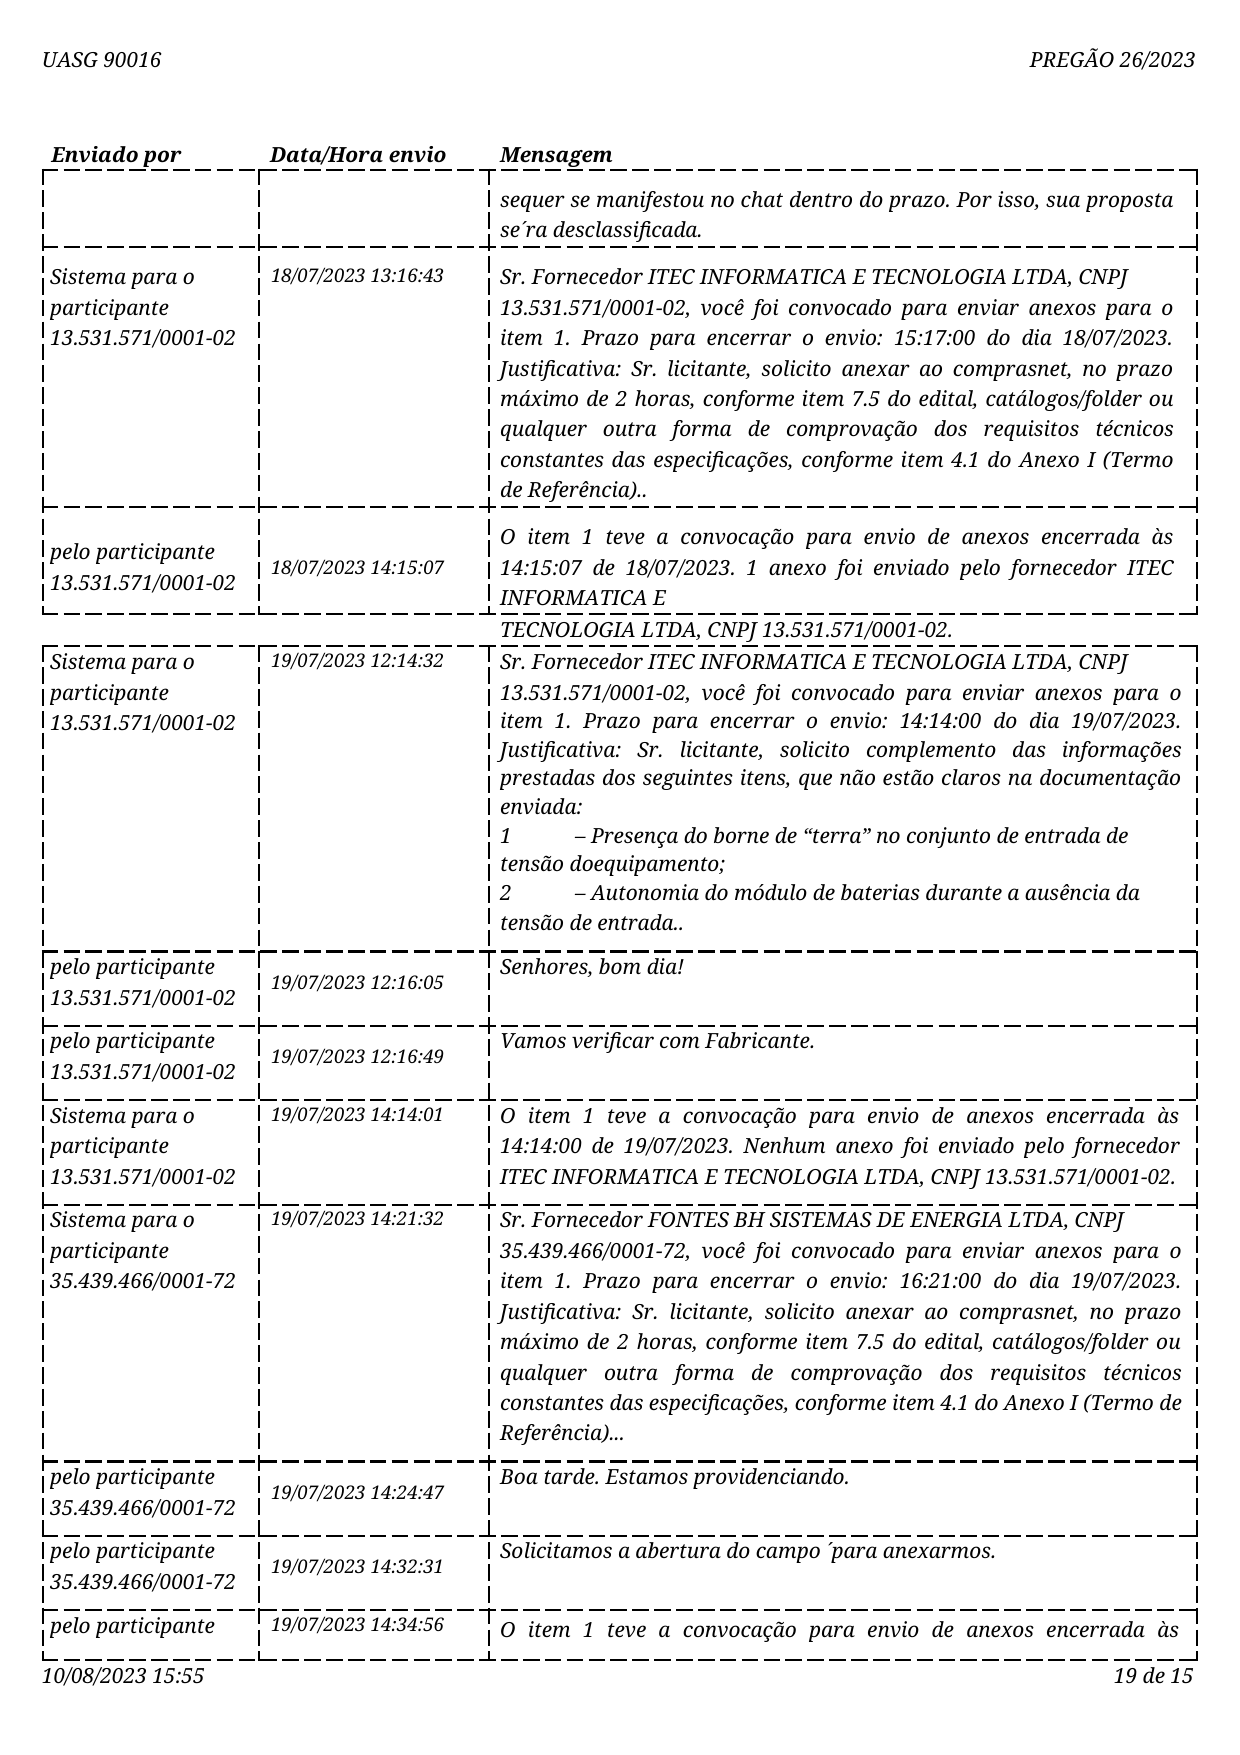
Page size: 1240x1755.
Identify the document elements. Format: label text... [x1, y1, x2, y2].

table_cell 19/07/2023 14:21:32 [259, 1204, 488, 1460]
table_cell Sr. Fornecedor FONTES BH SISTEMAS DE ENERGIA LTDA, CNPJ 35.439.466/0001-72, você foi convocado para enviar anexos para o item 1. Prazo para encerrar o envio: 16:21:00 do dia 19/07/2023. Justificativa: Sr. licitante, solicito anexar ao comprasnet, no prazo máximo de 2 horas, conforme item 7.5 do edital, catálogos/folder ou qualquer outra forma de comprovação dos requisitos técnicos constantes das especificações, conforme item 4.1 do Anexo I (Termo de Referência)... [489, 1204, 1197, 1460]
table_cell pelo participante 35.439.466/0001-72 [43, 1535, 259, 1609]
table_cell 19/07/2023 14:14:01 [259, 1099, 488, 1203]
table_header 19/07/2023 12:14:32 [259, 645, 488, 950]
table_cell 19/07/2023 14:32:31 [259, 1535, 488, 1609]
table_cell pelo participante 13.531.571/0001-02 [43, 950, 259, 1024]
table_cell Sistema para o participante 35.439.466/0001-72 [43, 1204, 259, 1460]
table_cell Senhores, bom dia! [489, 950, 1197, 1024]
table_cell pelo participante 35.439.466/0001-72 [43, 1460, 259, 1534]
table_cell sequer se manifestou no chat dentro do prazo. Por isso, sua proposta se´ra desclassificada. [489, 169, 1197, 246]
table_cell 19/07/2023 14:34:56 [259, 1609, 488, 1659]
table_cell pelo participante 13.531.571/0001-02 [43, 506, 259, 613]
table_cell [259, 169, 488, 246]
table_header Sr. Fornecedor ITEC INFORMATICA E TECNOLOGIA LTDA, CNPJ 13.531.571/0001-02, você foi convocado para enviar anexos para o item 1. Prazo para encerrar o envio: 14:14:00 do dia 19/07/2023. Justificativa: Sr. licitante, solicito complemento das informações prestadas dos seguintes itens, que não estão claros na documentação enviada: – Presença do borne de “terra” no conjunto de entrada de tensão doequipamento; – Autonomia do módulo de baterias durante a ausência da tensão de entrada.. [489, 645, 1197, 950]
table_cell Sistema para o participante 13.531.571/0001-02 [43, 246, 259, 506]
table_cell Sistema para o participante 13.531.571/0001-02 [43, 1099, 259, 1203]
table_cell O item 1 teve a convocação para envio de anexos encerrada às 14:15:07 de 18/07/2023. 1 anexo foi enviado pelo fornecedor ITEC INFORMATICA E [489, 506, 1197, 613]
table_cell 18/07/2023 13:16:43 [259, 246, 488, 506]
table_cell Solicitamos a abertura do campo ´para anexarmos. [489, 1535, 1197, 1609]
table_cell O item 1 teve a convocação para envio de anexos encerrada às [489, 1609, 1197, 1659]
text TECNOLOGIA LTDA, CNPJ 13.531.571/0001-02. [500, 615, 1177, 644]
table_cell Boa tarde. Estamos providenciando. [489, 1460, 1197, 1534]
table_cell 19/07/2023 12:16:49 [259, 1025, 488, 1099]
table_cell O item 1 teve a convocação para envio de anexos encerrada às 14:14:00 de 19/07/2023. Nenhum anexo foi enviado pelo fornecedor ITEC INFORMATICA E TECNOLOGIA LTDA, CNPJ 13.531.571/0001-02. [489, 1099, 1197, 1203]
table_cell 19/07/2023 12:16:05 [259, 950, 488, 1024]
table_header Sistema para o participante 13.531.571/0001-02 [43, 645, 259, 950]
table_cell pelo participante 13.531.571/0001-02 [43, 1025, 259, 1099]
table_cell pelo participante [43, 1609, 259, 1659]
table_cell Sr. Fornecedor ITEC INFORMATICA E TECNOLOGIA LTDA, CNPJ 13.531.571/0001-02, você foi convocado para enviar anexos para o item 1. Prazo para encerrar o envio: 15:17:00 do dia 18/07/2023. Justificativa: Sr. licitante, solicito anexar ao comprasnet, no prazo máximo de 2 horas, conforme item 7.5 do edital, catálogos/folder ou qualquer outra forma de comprovação dos requisitos técnicos constantes das especificações, conforme item 4.1 do Anexo I (Termo de Referência).. [489, 246, 1197, 506]
table_cell [43, 169, 259, 246]
table_cell Vamos verificar com Fabricante. [489, 1025, 1197, 1099]
table_cell 19/07/2023 14:24:47 [259, 1460, 488, 1534]
table_cell 18/07/2023 14:15:07 [259, 506, 488, 613]
